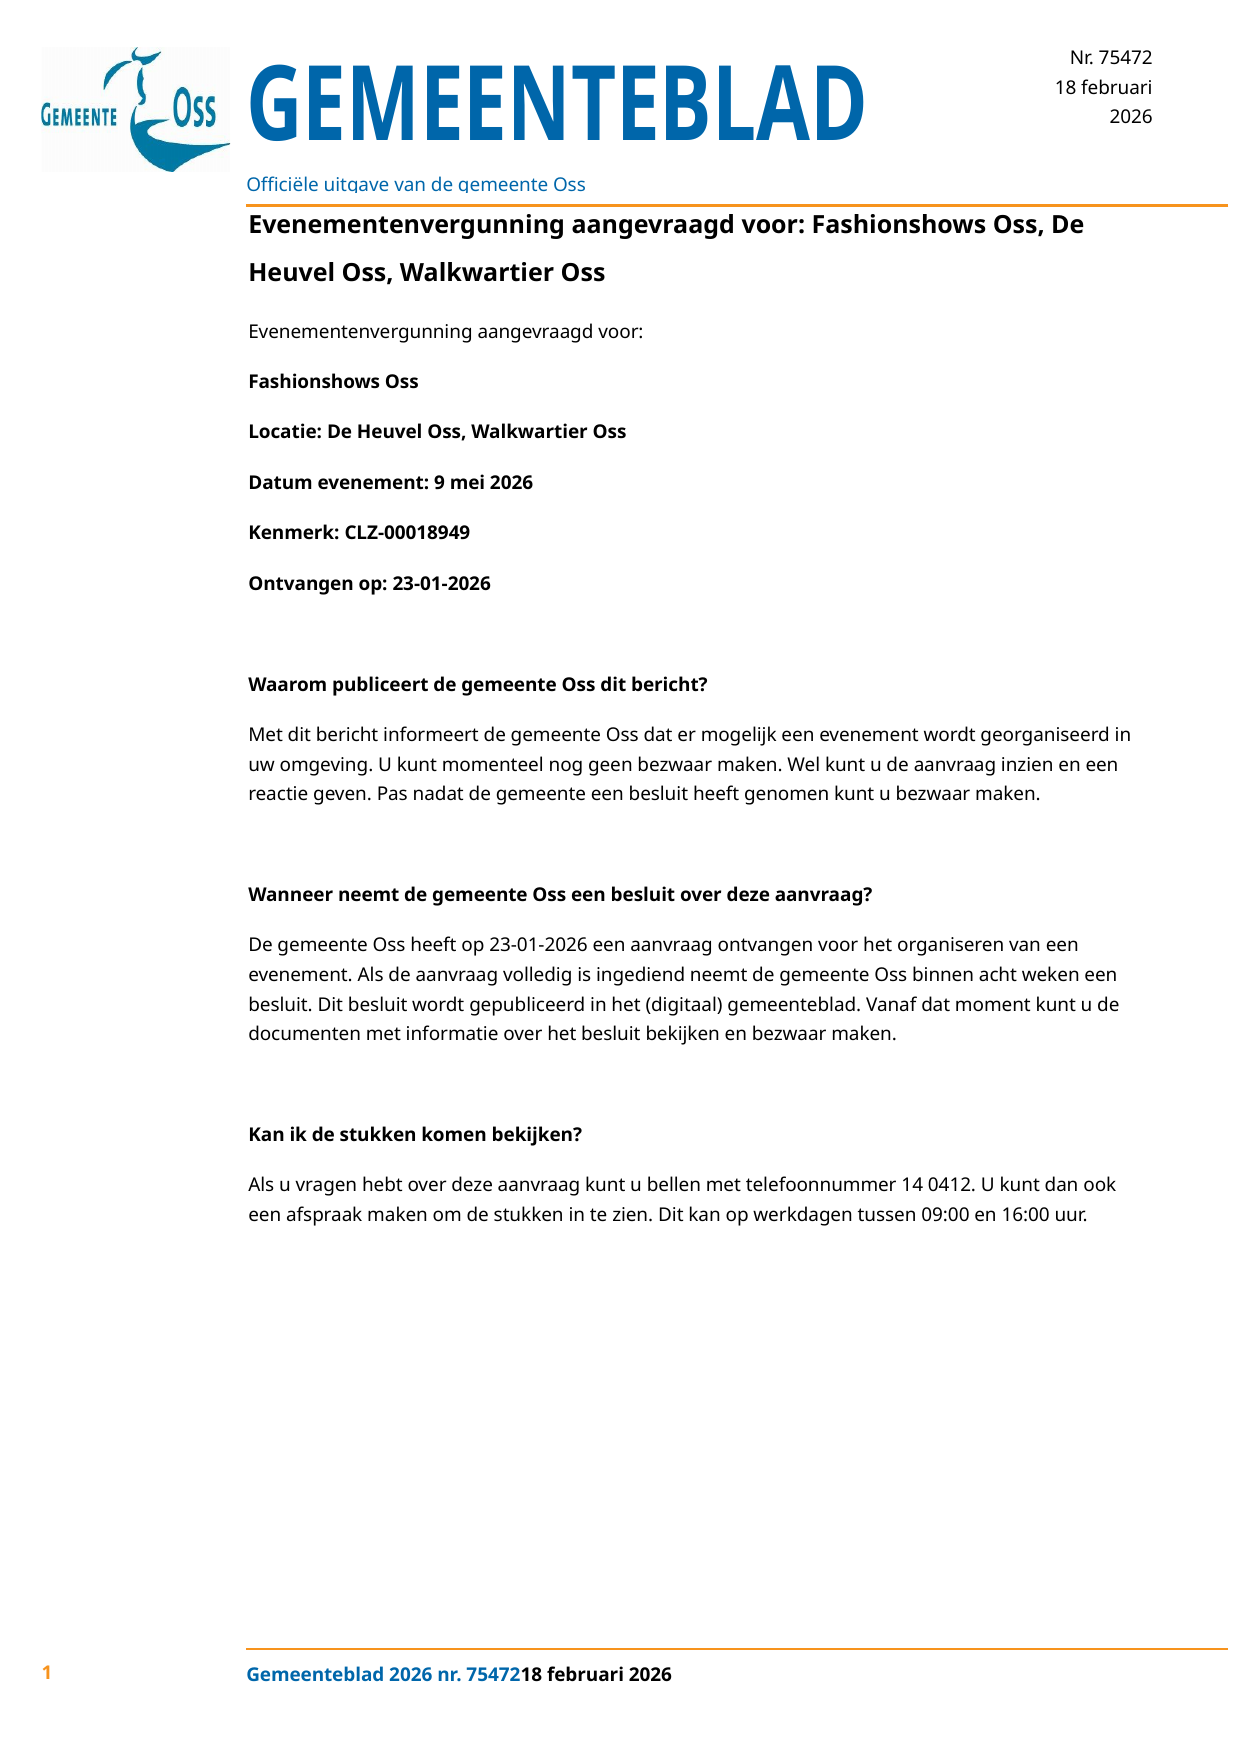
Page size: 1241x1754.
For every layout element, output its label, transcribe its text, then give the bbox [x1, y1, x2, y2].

text Datum evenement: 9 mei 2026 [248, 469, 1152, 495]
text Waarom publiceert de gemeente Oss dit bericht? [248, 671, 1152, 697]
text Wanneer neemt de gemeente Oss een besluit over deze aanvraag? [248, 881, 1152, 907]
text Evenementenvergunning aangevraagd voor: Fashionshows Oss, De Heuvel Oss, Walkwartier Oss [248, 207, 1152, 288]
text Locatie: De Heuvel Oss, Walkwartier Oss [248, 419, 1152, 444]
text Met dit bericht informeert de gemeente Oss dat er mogelijk een evenement wordt georganiseerd in uw omgeving. U kunt momenteel nog geen bezwaar maken. Wel kunt u de aanvraag inzien en een reactie geven. Pas nadat de gemeente een besluit heeft genomen kunt u bezwaar maken. [248, 721, 1152, 806]
text Ontvangen op: 23-01-2026 [248, 570, 1152, 596]
text Kan ik de stukken komen bekijken? [248, 1121, 1152, 1147]
text Als u vragen hebt over deze aanvraag kunt u bellen met telefoonnummer 14 0412. U kunt dan ook een afspraak maken om de stukken in te zien. Dit kan op werkdagen tussen 09:00 en 16:00 uur. [248, 1172, 1152, 1227]
picture [41, 47, 231, 172]
text Evenementenvergunning aangevraagd voor: [248, 318, 1152, 344]
text Kenmerk: CLZ-00018949 [248, 519, 1152, 545]
text De gemeente Oss heeft op 23-01-2026 een aanvraag ontvangen voor het organiseren van een evenement. Als de aanvraag volledig is ingediend neemt de gemeente Oss binnen acht weken een besluit. Dit besluit wordt gepubliceerd in het (digitaal) gemeenteblad. Vanaf dat moment kunt u de documenten met informatie over het besluit bekijken en bezwaar maken. [248, 932, 1152, 1046]
text Fashionshows Oss [248, 368, 1152, 394]
